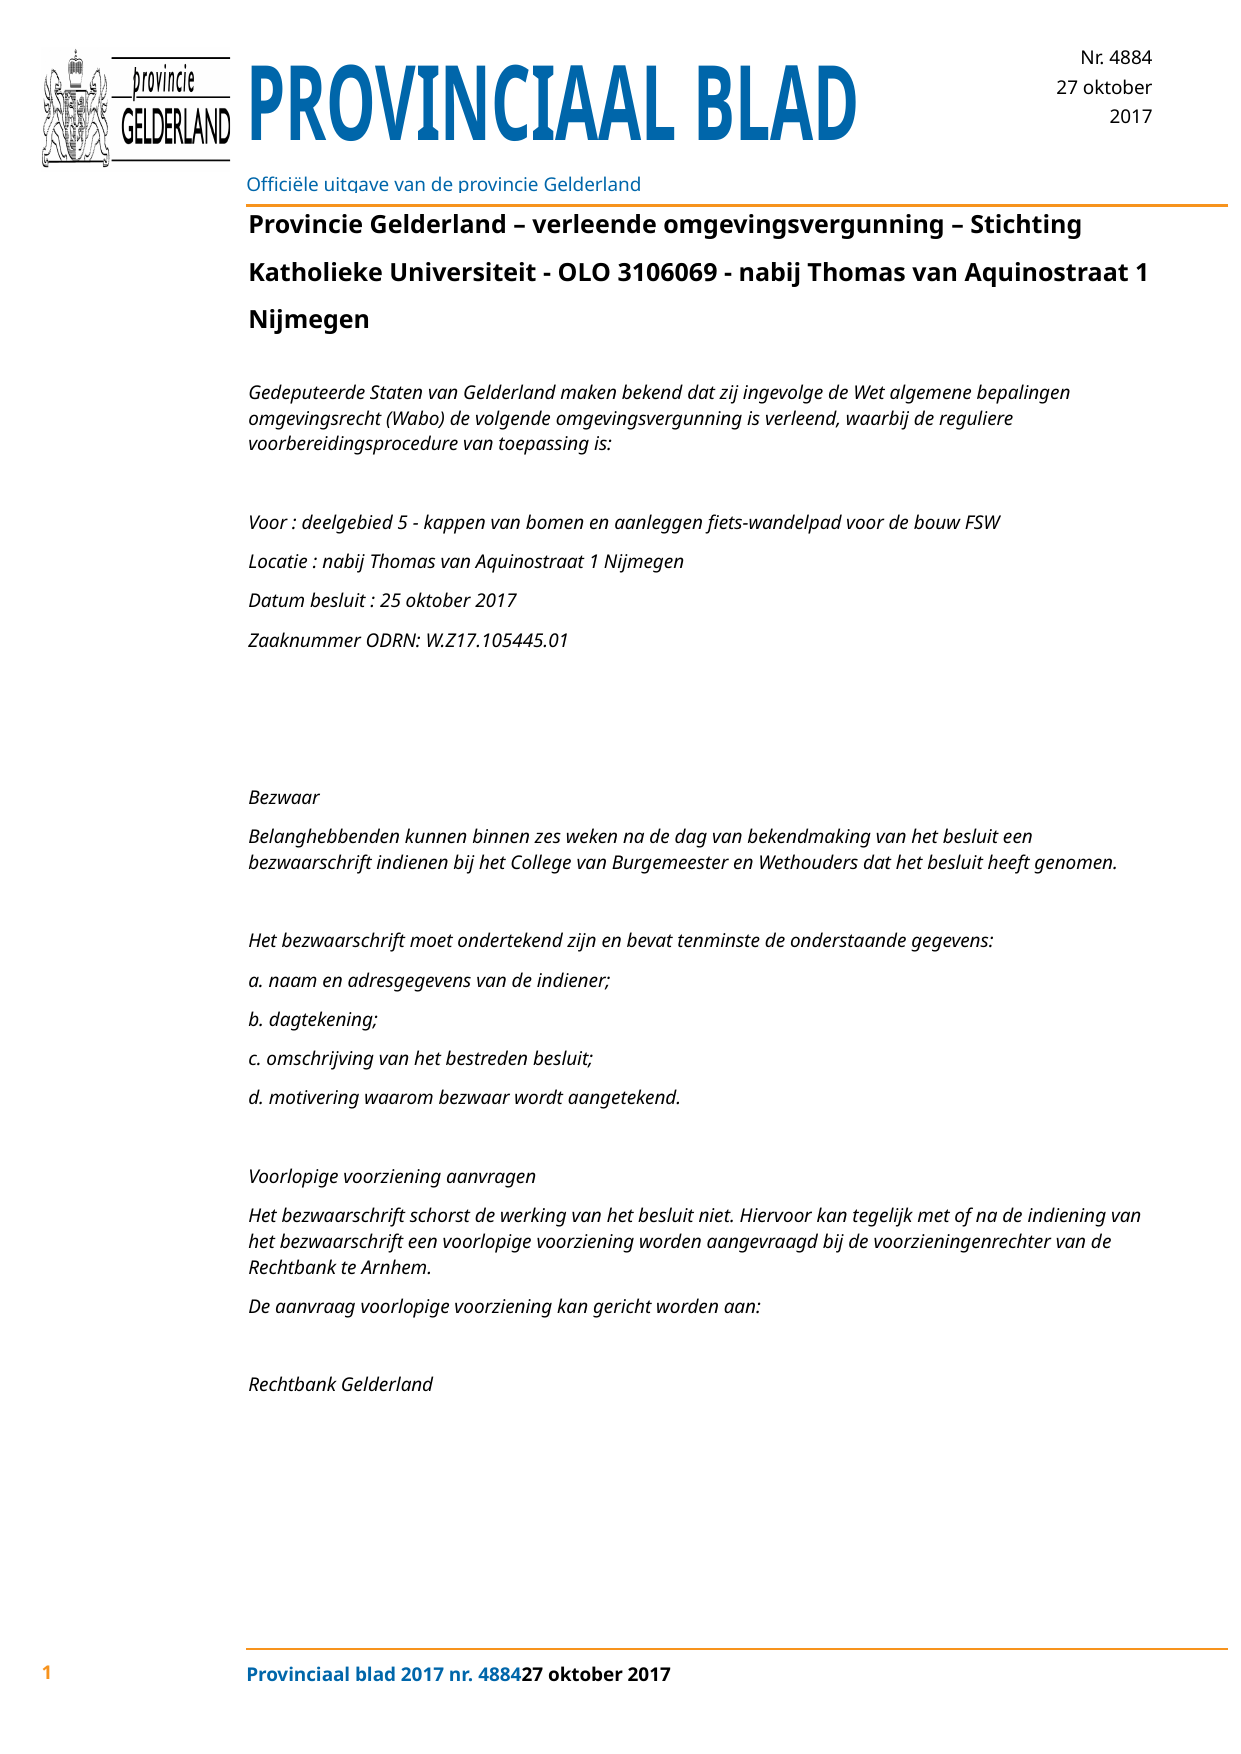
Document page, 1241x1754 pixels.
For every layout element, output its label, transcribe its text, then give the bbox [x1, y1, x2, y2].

text b. dagtekening; [248, 1006, 1152, 1032]
picture [41, 47, 231, 172]
text a. naam en adresgegevens van de indiener; [248, 967, 1152, 992]
text d. motivering waarom bezwaar wordt aangetekend. [248, 1084, 1152, 1110]
text c. omschrijving van het bestreden besluit; [248, 1045, 1152, 1071]
text Gedeputeerde Staten van Gelderland maken bekend dat zij ingevolge de Wet algemene bepalingen omgevingsrecht (Wabo) de volgende omgevingsvergunning is verleend, waarbij de reguliere voorbereidingsprocedure van toepassing is: [248, 379, 1152, 456]
text Locatie : nabij Thomas van Aquinostraat 1 Nijmegen [248, 548, 1152, 574]
text Het bezwaarschrift schorst de werking van het besluit niet. Hiervoor kan tegelijk met of na de indiening van het bezwaarschrift een voorlopige voorziening worden aangevraagd bij de voorzieningenrechter van de Rechtbank te Arnhem. [248, 1202, 1152, 1279]
text Provincie Gelderland – verleende omgevingsvergunning – Stichting Katholieke Universiteit - OLO 3106069 - nabij Thomas van Aquinostraat 1 Nijmegen [248, 207, 1152, 336]
text Zaaknummer ODRN: W.Z17.105445.01 [248, 627, 1152, 653]
text Bezwaar [248, 784, 1152, 810]
text Voor : deelgebied 5 - kappen van bomen en aanleggen fiets-wandelpad voor de bouw FSW [248, 509, 1152, 535]
text Datum besluit : 25 oktober 2017 [248, 588, 1152, 613]
text Belanghebbenden kunnen binnen zes weken na de dag van bekendmaking van het besluit een bezwaarschrift indienen bij het College van Burgemeester en Wethouders dat het besluit heeft genomen. [248, 823, 1152, 875]
text Het bezwaarschrift moet ondertekend zijn en bevat tenminste de onderstaande gegevens: [248, 927, 1152, 953]
text Rechtbank Gelderland [248, 1372, 1152, 1397]
text De aanvraag voorlopige voorziening kan gericht worden aan: [248, 1293, 1152, 1319]
text Voorlopige voorziening aanvragen [248, 1163, 1152, 1189]
